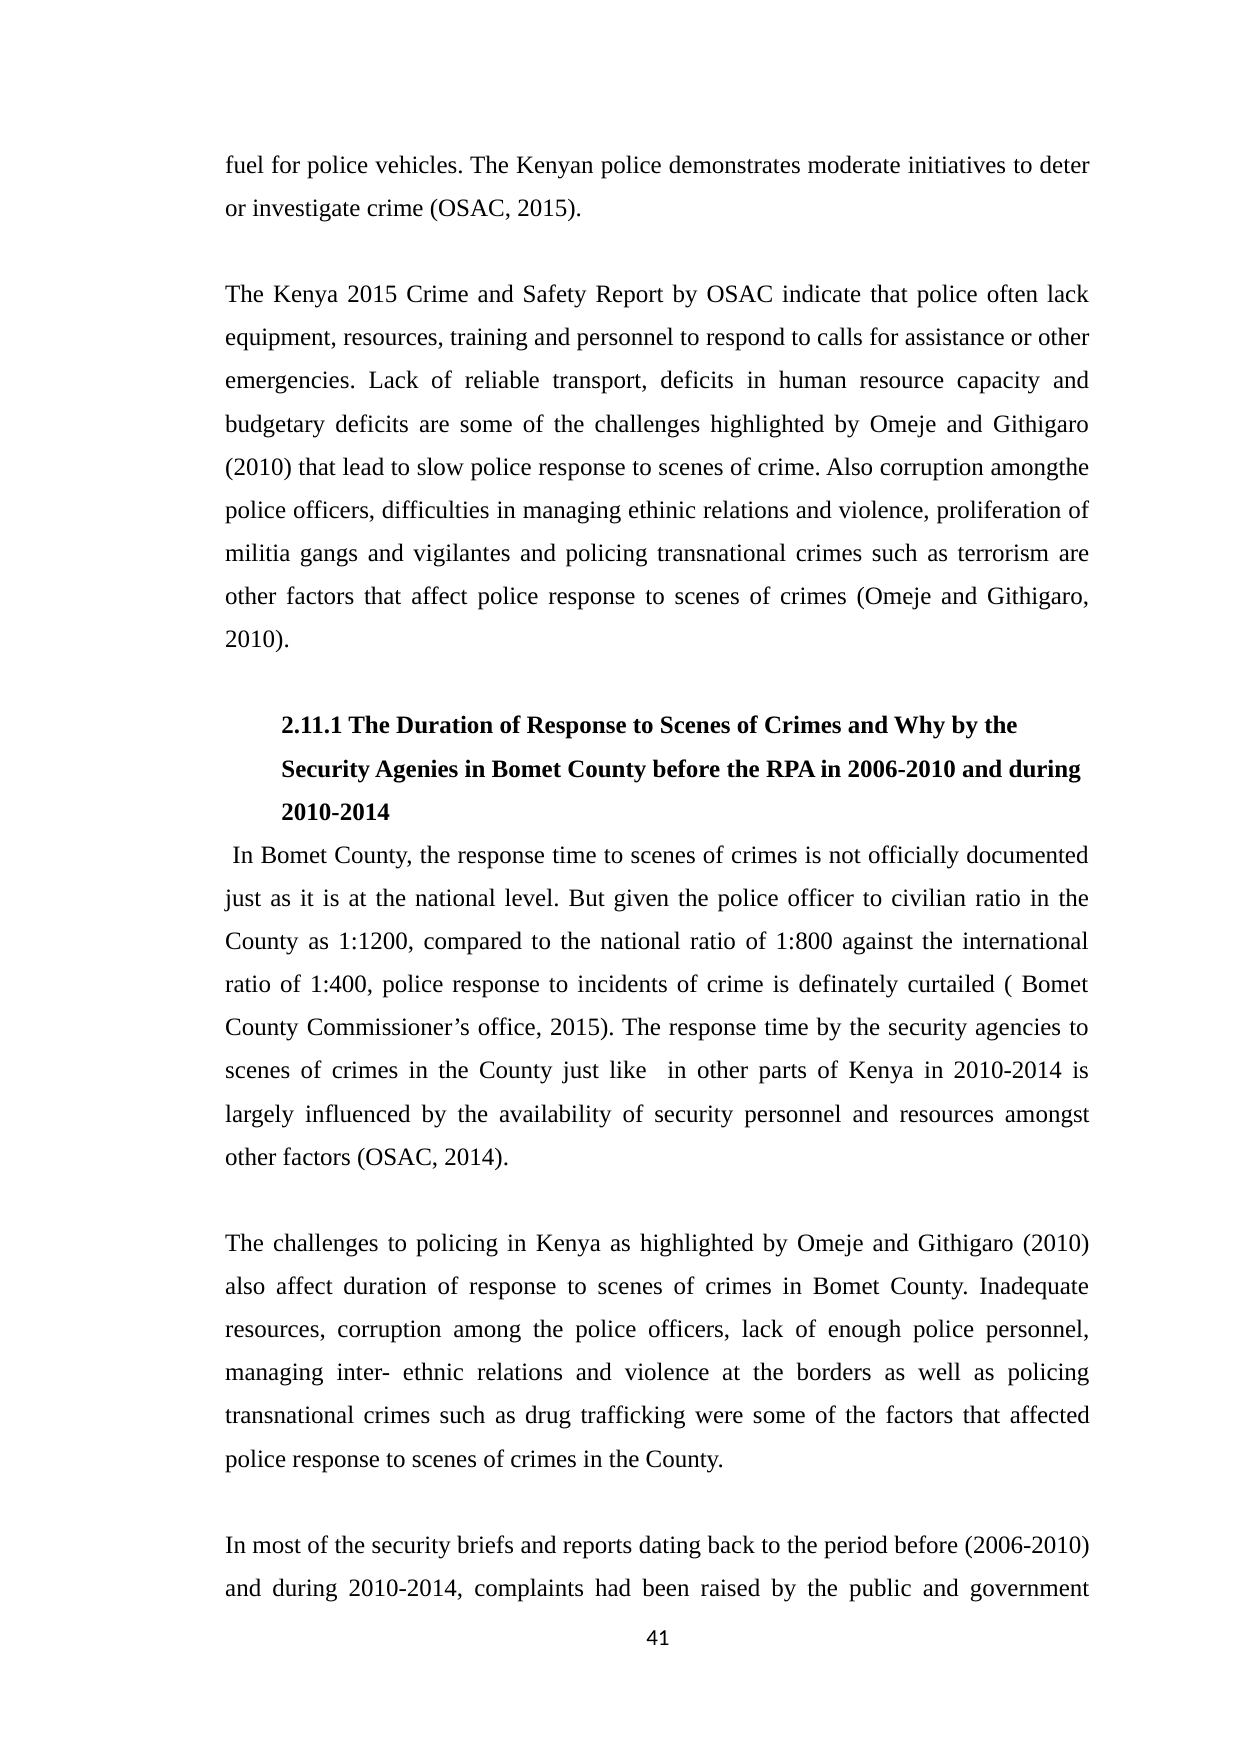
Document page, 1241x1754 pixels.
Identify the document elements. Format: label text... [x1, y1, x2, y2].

text In Bomet County, the response time to scenes of crimes is not officially documented just as it is at the national level. But given the police officer to civilian ratio in the County as 1:1200, compared to the national ratio of 1:800 against the international ratio of 1:400, police response to incidents of crime is definately curtailed ( Bomet County Commissioner’s office, 2015). The response time by the security agencies to scenes of crimes in the County just like in other parts of Kenya in 2010-2014 is largely influenced by the availability of security personnel and resources amongst other factors (OSAC, 2014). [225, 840, 1090, 1171]
subtitle 2.11.1 The Duration of Response to Scenes of Crimes and Why by the Security Agenies in Bomet County before the RPA in 2006-2010 and during 2010-2014 [225, 711, 1090, 826]
text In most of the security briefs and reports dating back to the period before (2006-2010) and during 2010-2014, complaints had been raised by the public and government [225, 1530, 1090, 1602]
text fuel for police vehicles. The Kenyan police demonstrates moderate initiatives to deter or investigate crime (OSAC, 2015). [225, 150, 1090, 222]
text The Kenya 2015 Crime and Safety Report by OSAC indicate that police often lack equipment, resources, training and personnel to respond to calls for assistance or other emergencies. Lack of reliable transport, deficits in human resource capacity and budgetary deficits are some of the challenges highlighted by Omeje and Githigaro (2010) that lead to slow police response to scenes of crime. Also corruption amongthe police officers, difficulties in managing ethinic relations and violence, proliferation of militia gangs and vigilantes and policing transnational crimes such as terrorism are other factors that affect police response to scenes of crimes (Omeje and Githigaro, 2010). [225, 279, 1090, 653]
text The challenges to policing in Kenya as highlighted by Omeje and Githigaro (2010) also affect duration of response to scenes of crimes in Bomet County. Inadequate resources, corruption among the police officers, lack of enough police personnel, managing inter- ethnic relations and violence at the borders as well as policing transnational crimes such as drug trafficking were some of the factors that affected police response to scenes of crimes in the County. [225, 1228, 1090, 1472]
